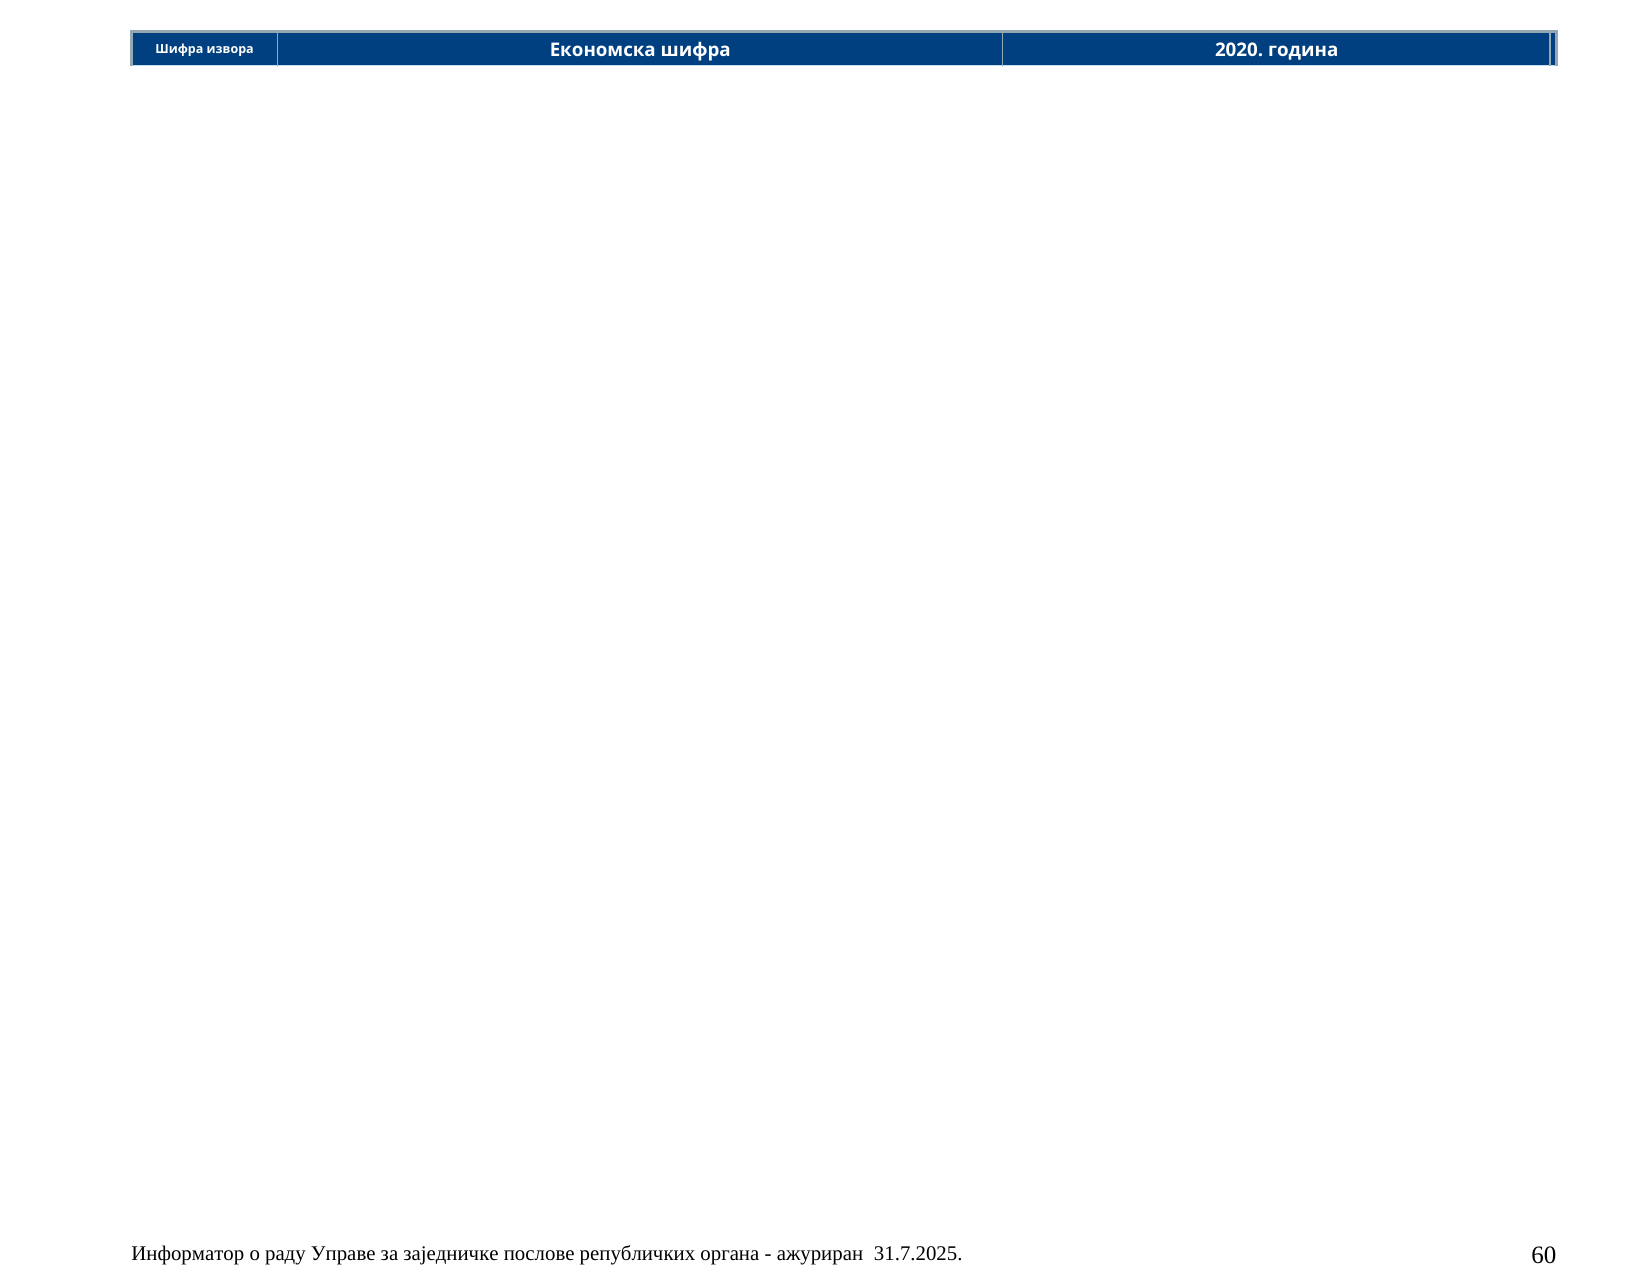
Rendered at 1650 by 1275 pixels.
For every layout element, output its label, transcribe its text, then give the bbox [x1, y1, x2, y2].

table_header Шифра извора [133, 33, 277, 65]
table_header 2020. година [1003, 33, 1549, 65]
table_header Економска шифра [278, 33, 1002, 65]
table_header [1551, 33, 1555, 65]
